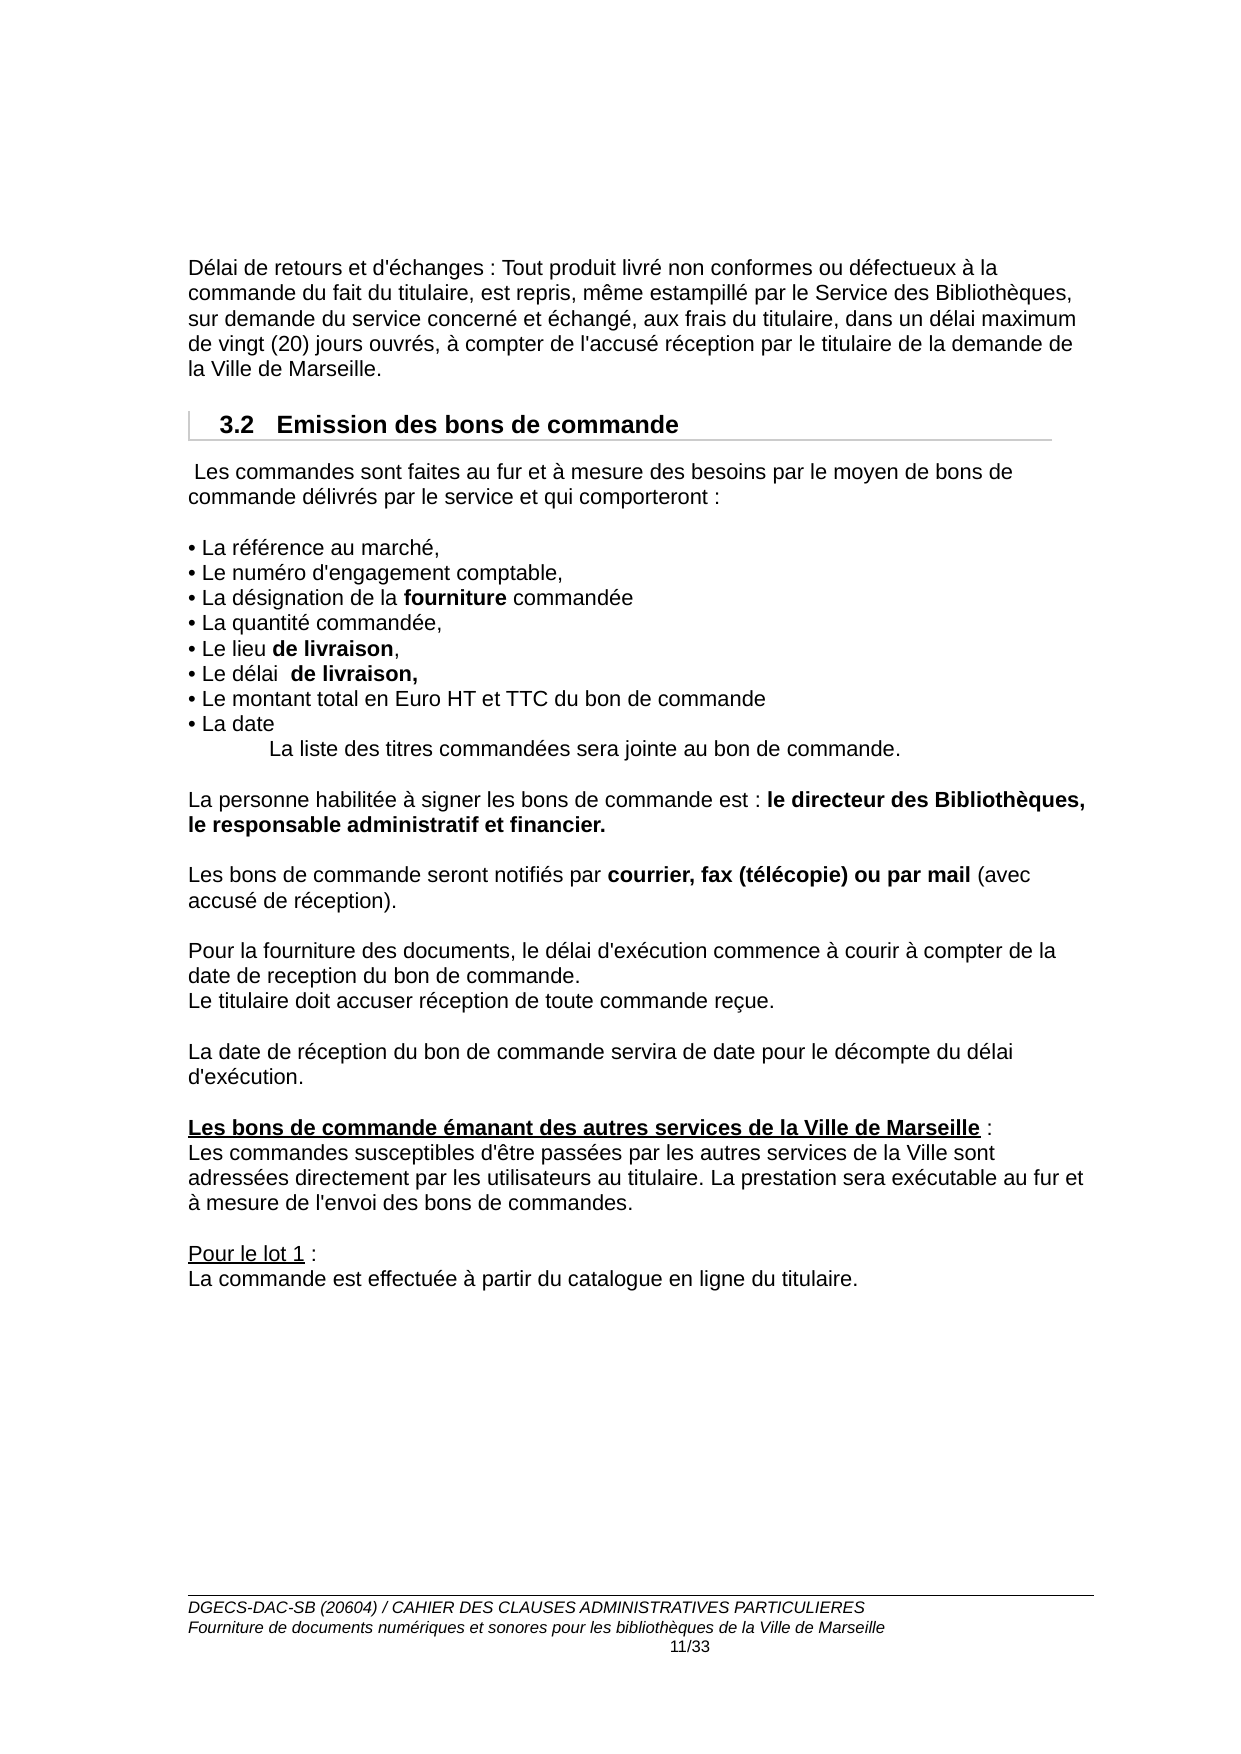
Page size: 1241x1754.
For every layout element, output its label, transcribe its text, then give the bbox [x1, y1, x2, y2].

text La personne habilitée à signer les bons de commande est : le directeur des Bibliothèques, le responsable administratif et financier. [188, 787, 1094, 837]
text Les commandes sont faites au fur et à mesure des besoins par le moyen de bons de commande délivrés par le service et qui comporteront : [188, 459, 1094, 509]
text Le titulaire doit accuser réception de toute commande reçue. [188, 988, 1094, 1014]
text • La quantité commandée, [188, 610, 1094, 636]
list La liste des titres commandées sera jointe au bon de commande. [225, 736, 1052, 762]
text Pour la fourniture des documents, le délai d'exécution commence à courir à compter de la date de reception du bon de commande. [188, 938, 1094, 988]
text • La date [188, 711, 1094, 736]
text • Le délai de livraison, [188, 661, 1094, 686]
text • La référence au marché, [188, 535, 1094, 560]
text • La désignation de la fourniture commandée [188, 585, 1094, 610]
text Les bons de commande émanant des autres services de la Ville de Marseille : [188, 1114, 1094, 1140]
subtitle Emission des bons de commande [190, 411, 1052, 439]
text Les bons de commande seront notifiés par courrier, fax (télécopie) ou par mail (avec accusé de réception). [188, 862, 1094, 913]
text Les commandes susceptibles d'être passées par les autres services de la Ville sont adressées directement par les utilisateurs au titulaire. La prestation sera exécutable au fur et à mesure de l'envoi des bons de commandes. [188, 1140, 1094, 1215]
text • Le numéro d'engagement comptable, [188, 560, 1094, 585]
text Pour le lot 1 : [188, 1241, 1094, 1266]
text Délai de retours et d'échanges : Tout produit livré non conformes ou défectueux à la commande du fait du titulaire, est repris, même estampillé par le Service des Bibliothèques, sur demande du service concerné et échangé, aux frais du titulaire, dans un délai maximum de vingt (20) jours ouvrés, à compter de l'accusé réception par le titulaire de la demande de la Ville de Marseille. [188, 255, 1094, 381]
text • Le montant total en Euro HT et TTC du bon de commande [188, 686, 1094, 711]
text • Le lieu de livraison, [188, 636, 1094, 661]
text La commande est effectuée à partir du catalogue en ligne du titulaire. [188, 1266, 1094, 1291]
text La date de réception du bon de commande servira de date pour le décompte du délai d'exécution. [188, 1039, 1094, 1089]
